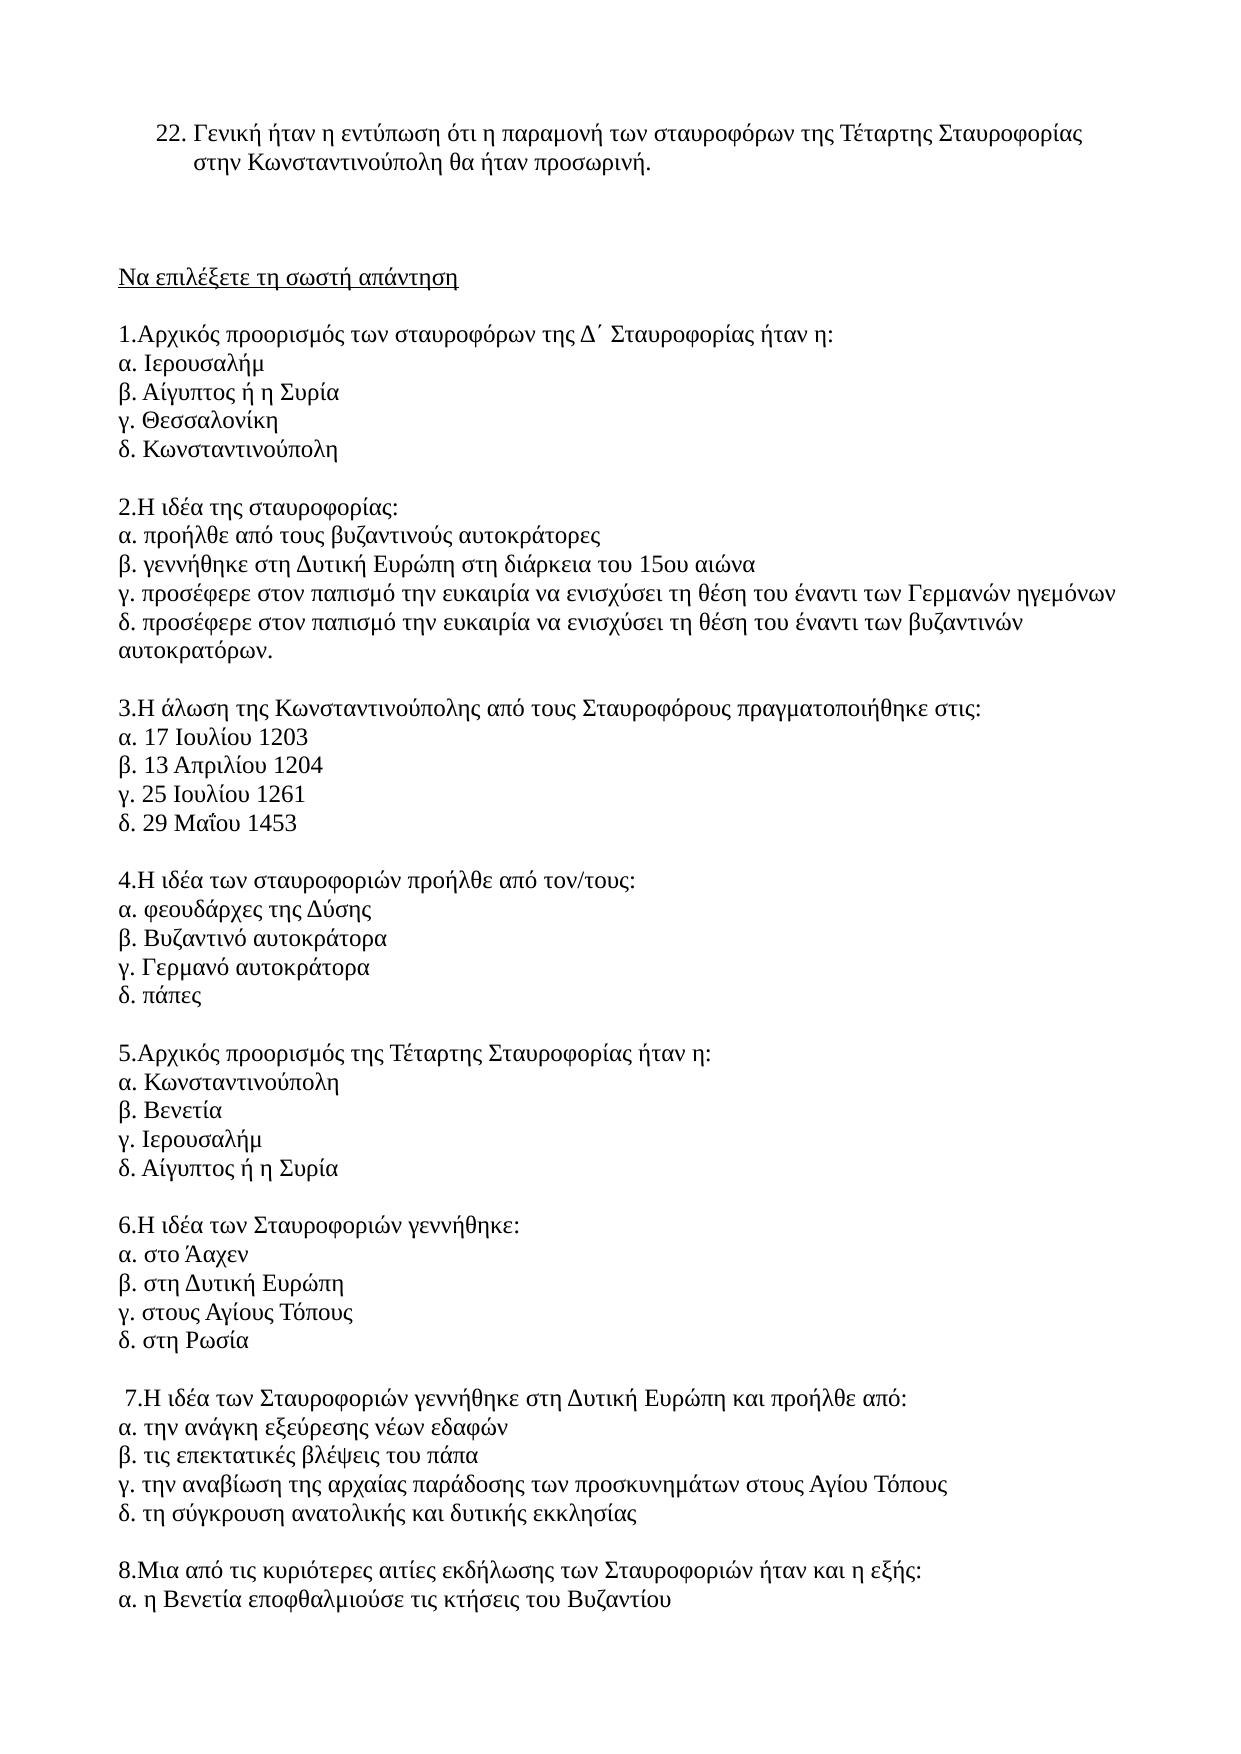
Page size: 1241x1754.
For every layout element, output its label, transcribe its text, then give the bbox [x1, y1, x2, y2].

text γ. Γερμανό αυτοκράτορα [118, 952, 1122, 981]
text 6.Η ιδέα των Σταυροφοριών γεννήθηκε: [118, 1211, 1122, 1239]
text δ. προσέφερε στον παπισμό την ευκαιρία να ενισχύσει τη θέση του έναντι των βυζαντινών αυτοκρατόρων. [118, 607, 1122, 664]
text δ. πάπες [118, 981, 1122, 1009]
list Γενική ήταν η εντύπωση ότι η παραμονή των σταυροφόρων της Τέταρτης Σταυροφορίας στην Κωνσταντινούπολη θα ήταν προσωρινή. [156, 118, 1122, 176]
text β. τις επεκτατικές βλέψεις του πάπα [118, 1441, 1122, 1469]
text Να επιλέξετε τη σωστή απάντηση [118, 262, 1122, 291]
text α. στο Άαχεν [118, 1239, 1122, 1268]
text δ. τη σύγκρουση ανατολικής και δυτικής εκκλησίας [118, 1498, 1122, 1527]
text γ. 25 Ιουλίου 1261 [118, 779, 1122, 808]
text 7.Η ιδέα των Σταυροφοριών γεννήθηκε στη Δυτική Ευρώπη και προήλθε από: [118, 1383, 1122, 1412]
text δ. Αίγυπτος ή η Συρία [118, 1153, 1122, 1182]
text α. Ιερουσαλήμ [118, 348, 1122, 377]
text 5.Αρχικός προορισμός της Τέταρτης Σταυροφορίας ήταν η: [118, 1038, 1122, 1067]
text δ. 29 Μαΐου 1453 [118, 808, 1122, 837]
text β. Βενετία [118, 1096, 1122, 1124]
text α. Κωνσταντινούπολη [118, 1067, 1122, 1096]
text δ. στη Ρωσία [118, 1326, 1122, 1354]
text 1.Αρχικός προορισμός των σταυροφόρων της Δ΄ Σταυροφορίας ήταν η: [118, 319, 1122, 348]
text γ. προσέφερε στον παπισμό την ευκαιρία να ενισχύσει τη θέση του έναντι των Γερμανών ηγεμόνων [118, 578, 1122, 607]
text 2.Η ιδέα της σταυροφορίας: [118, 492, 1122, 521]
text β. γεννήθηκε στη Δυτική Ευρώπη στη διάρκεια του 15ου αιώνα [118, 549, 1122, 578]
text γ. στους Αγίους Τόπους [118, 1297, 1122, 1326]
text α. 17 Ιουλίου 1203 [118, 722, 1122, 751]
text β. 13 Απριλίου 1204 [118, 751, 1122, 779]
text β. στη Δυτική Ευρώπη [118, 1268, 1122, 1297]
text γ. την αναβίωση της αρχαίας παράδοσης των προσκυνημάτων στους Αγίου Τόπους [118, 1469, 1122, 1498]
text δ. Κωνσταντινούπολη [118, 434, 1122, 463]
text β. Βυζαντινό αυτοκράτορα [118, 923, 1122, 952]
text γ. Ιερουσαλήμ [118, 1124, 1122, 1153]
text α. την ανάγκη εξεύρεσης νέων εδαφών [118, 1412, 1122, 1441]
text 8.Μια από τις κυριότερες αιτίες εκδήλωσης των Σταυροφοριών ήταν και η εξής: [118, 1556, 1122, 1584]
text 3.Η άλωση της Κωνσταντινούπολης από τους Σταυροφόρους πραγματοποιήθηκε στις: [118, 693, 1122, 722]
text α. η Βενετία εποφθαλμιούσε τις κτήσεις του Βυζαντίου [118, 1584, 1122, 1613]
text α. φεουδάρχες της Δύσης [118, 894, 1122, 923]
text 4.Η ιδέα των σταυροφοριών προήλθε από τον/τους: [118, 866, 1122, 894]
text α. προήλθε από τους βυζαντινούς αυτοκράτορες [118, 521, 1122, 549]
text γ. Θεσσαλονίκη [118, 406, 1122, 434]
text β. Αίγυπτος ή η Συρία [118, 377, 1122, 406]
